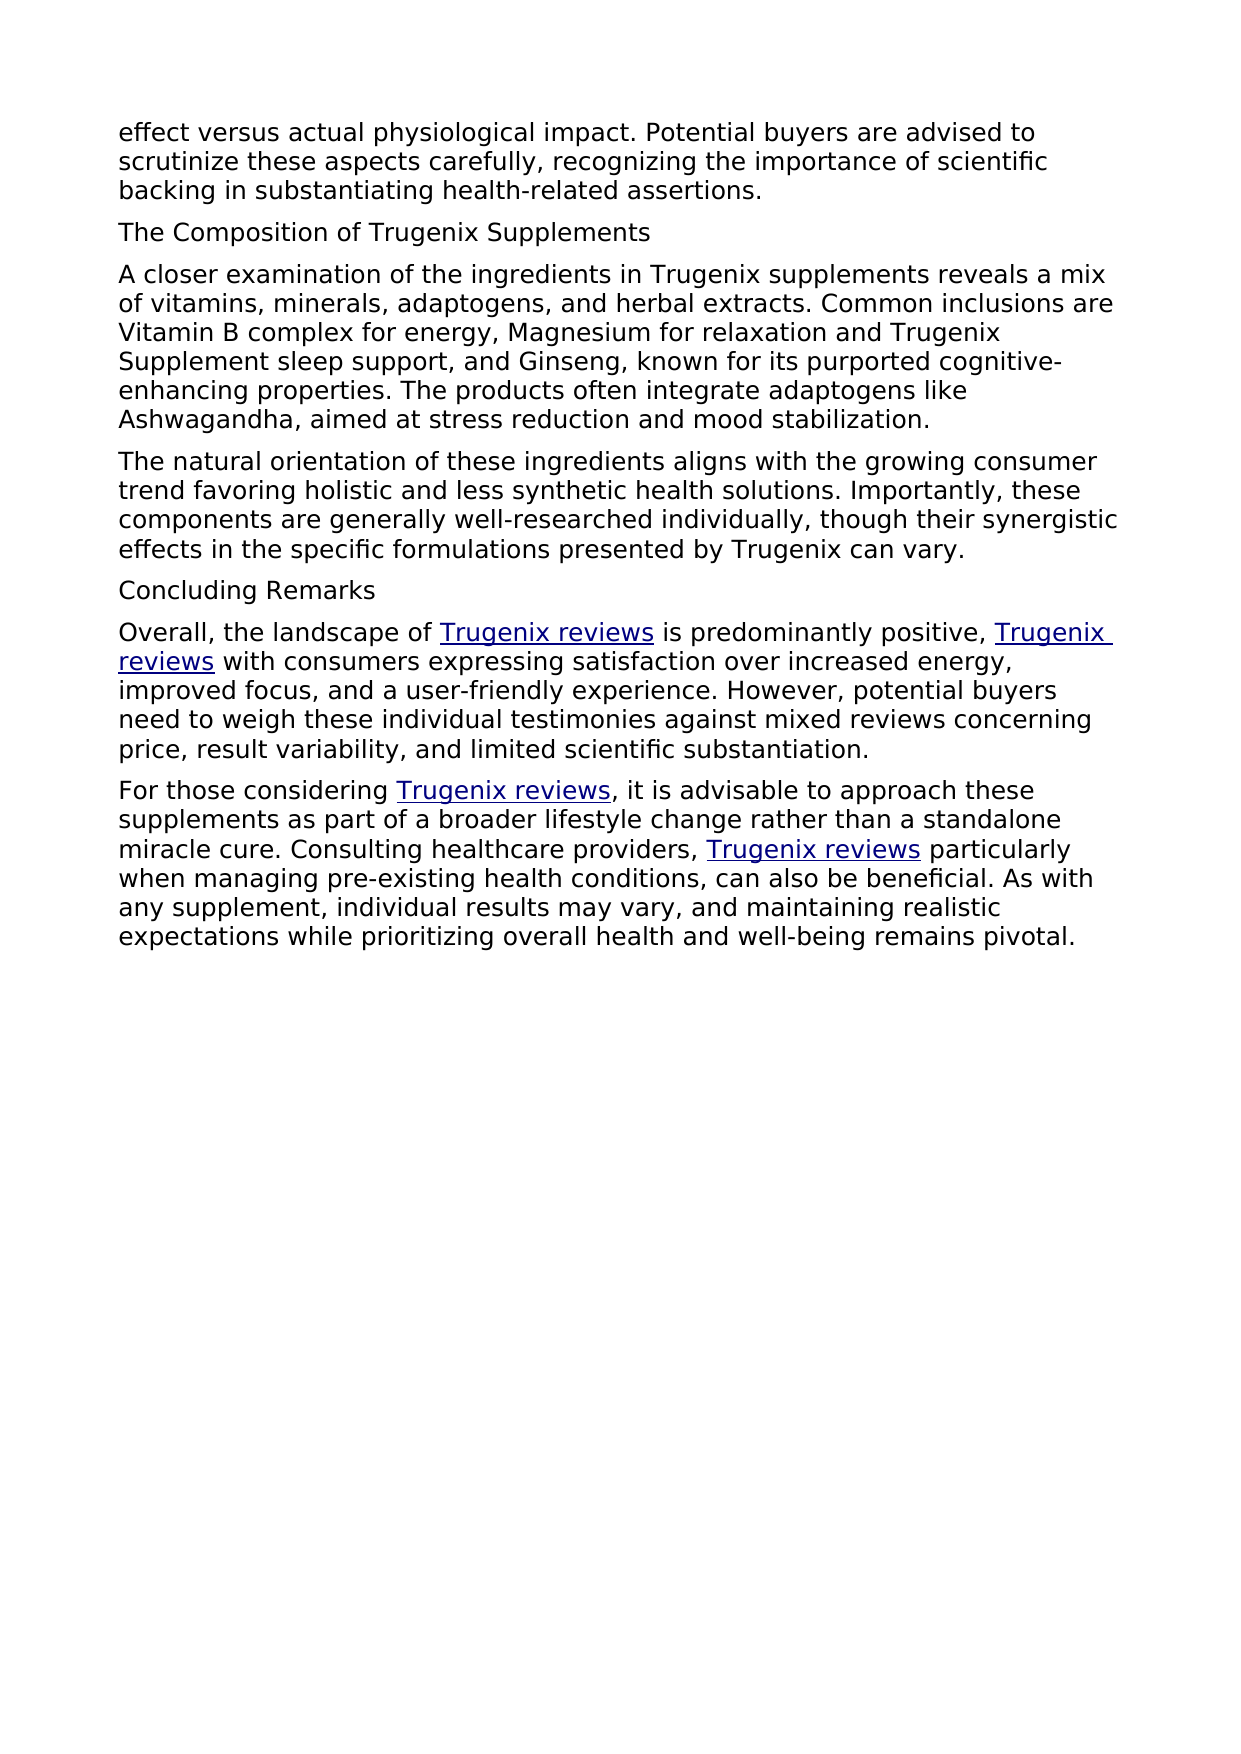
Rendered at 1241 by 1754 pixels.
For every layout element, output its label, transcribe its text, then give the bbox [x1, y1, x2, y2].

text A closer examination of the ingredients in Trugenix supplements reveals a mix of vitamins, minerals, adaptogens, and herbal extracts. Common inclusions are Vitamin B complex for energy, Magnesium for relaxation and Trugenix Supplement sleep support, and Ginseng, known for its purported cognitive-enhancing properties. The products often integrate adaptogens like Ashwagandha, aimed at stress reduction and mood stabilization. [118, 260, 1122, 435]
text Concluding Remarks [118, 576, 1122, 606]
text Overall, the landscape of Trugenix reviews is predominantly positive, Trugenix reviews with consumers expressing satisfaction over increased energy, improved focus, and a user-friendly experience. However, potential buyers need to weigh these individual testimonies against mixed reviews concerning price, result variability, and limited scientific substantiation. [118, 618, 1122, 764]
text For those considering Trugenix reviews, it is advisable to approach these supplements as part of a broader lifestyle change rather than a standalone miracle cure. Consulting healthcare providers, Trugenix reviews particularly when managing pre-existing health conditions, can also be beneficial. As with any supplement, individual results may vary, and maintaining realistic expectations while prioritizing overall health and well-being remains pivotal. [118, 776, 1122, 951]
text The Composition of Trugenix Supplements [118, 218, 1122, 247]
text effect versus actual physiological impact. Potential buyers are advised to scrutinize these aspects carefully, recognizing the importance of scientific backing in substantiating health-related assertions. [118, 118, 1122, 206]
text The natural orientation of these ingredients aligns with the growing consumer trend favoring holistic and less synthetic health solutions. Importantly, these components are generally well-researched individually, though their synergistic effects in the specific formulations presented by Trugenix can vary. [118, 447, 1122, 564]
